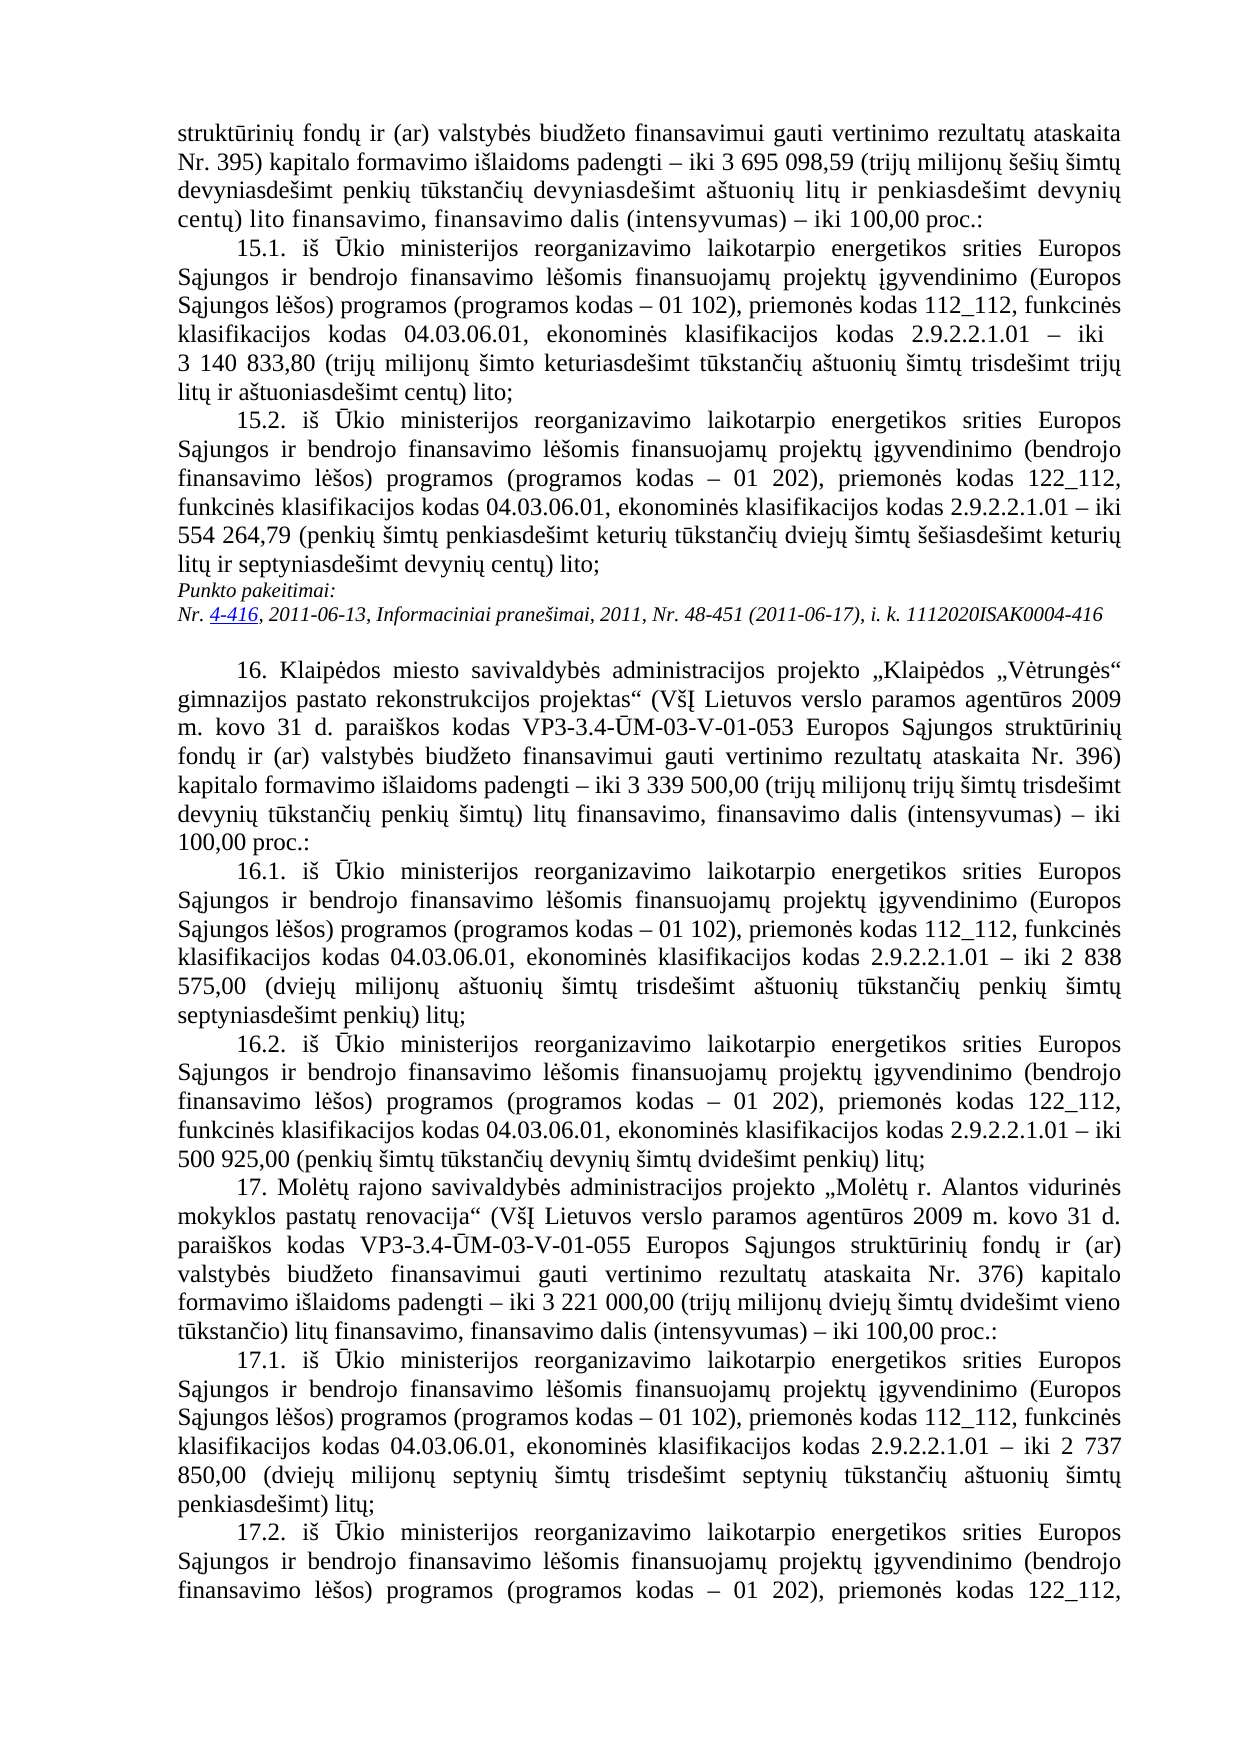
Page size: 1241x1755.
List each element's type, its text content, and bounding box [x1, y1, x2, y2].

text 16.1. iš Ūkio ministerijos reorganizavimo laikotarpio energetikos srities Europos Sąjungos ir bendrojo finansavimo lėšomis finansuojamų projektų įgyvendinimo (Europos Sąjungos lėšos) programos (programos kodas – 01 102), priemonės kodas 112_112, funkcinės klasifikacijos kodas 04.03.06.01, ekonominės klasifikacijos kodas 2.9.2.2.1.01 – iki 2 838 575,00 (dviejų milijonų aštuonių šimtų trisdešimt aštuonių tūkstančių penkių šimtų septyniasdešimt penkių) litų; [177, 856, 1122, 1029]
text 15.2. iš Ūkio ministerijos reorganizavimo laikotarpio energetikos srities Europos Sąjungos ir bendrojo finansavimo lėšomis finansuojamų projektų įgyvendinimo (bendrojo finansavimo lėšos) programos (programos kodas – 01 202), priemonės kodas 122_112, funkcinės klasifikacijos kodas 04.03.06.01, ekonominės klasifikacijos kodas 2.9.2.2.1.01 – iki 554 264,79 (penkių šimtų penkiasdešimt keturių tūkstančių dviejų šimtų šešiasdešimt keturių litų ir septyniasdešimt devynių centų) lito; [177, 406, 1122, 578]
text 16. Klaipėdos miesto savivaldybės administracijos projekto „Klaipėdos „Vėtrungės“ gimnazijos pastato rekonstrukcijos projektas“ (VšĮ Lietuvos verslo paramos agentūros 2009 m. kovo 31 d. paraiškos kodas VP3-3.4-ŪM-03-V-01-053 Europos Sąjungos struktūrinių fondų ir (ar) valstybės biudžeto finansavimui gauti vertinimo rezultatų ataskaita Nr. 396) kapitalo formavimo išlaidoms padengti – iki 3 339 500,00 (trijų milijonų trijų šimtų trisdešimt devynių tūkstančių penkių šimtų) litų finansavimo, finansavimo dalis (intensyvumas) – iki 100,00 proc.: [177, 655, 1122, 856]
text struktūrinių fondų ir (ar) valstybės biudžeto finansavimui gauti vertinimo rezultatų ataskaita Nr. 395) kapitalo formavimo išlaidoms padengti – iki 3 695 098,59 (trijų milijonų šešių šimtų devyniasdešimt penkių tūkstančių devyniasdešimt aštuonių litų ir penkiasdešimt devynių centų) lito finansavimo, finansavimo dalis (intensyvumas) – iki 100,00 proc.: [177, 118, 1122, 233]
text 15.1. iš Ūkio ministerijos reorganizavimo laikotarpio energetikos srities Europos Sąjungos ir bendrojo finansavimo lėšomis finansuojamų projektų įgyvendinimo (Europos Sąjungos lėšos) programos (programos kodas – 01 102), priemonės kodas 112_112, funkcinės klasifikacijos kodas 04.03.06.01, ekonominės klasifikacijos kodas 2.9.2.2.1.01 – iki 3 140 833,80 (trijų milijonų šimto keturiasdešimt tūkstančių aštuonių šimtų trisdešimt trijų litų ir aštuoniasdešimt centų) lito; [177, 233, 1122, 406]
text 16.2. iš Ūkio ministerijos reorganizavimo laikotarpio energetikos srities Europos Sąjungos ir bendrojo finansavimo lėšomis finansuojamų projektų įgyvendinimo (bendrojo finansavimo lėšos) programos (programos kodas – 01 202), priemonės kodas 122_112, funkcinės klasifikacijos kodas 04.03.06.01, ekonominės klasifikacijos kodas 2.9.2.2.1.01 – iki 500 925,00 (penkių šimtų tūkstančių devynių šimtų dvidešimt penkių) litų; [177, 1029, 1122, 1172]
text 17. Molėtų rajono savivaldybės administracijos projekto „Molėtų r. Alantos vidurinės mokyklos pastatų renovacija“ (VšĮ Lietuvos verslo paramos agentūros 2009 m. kovo 31 d. paraiškos kodas VP3-3.4-ŪM-03-V-01-055 Europos Sąjungos struktūrinių fondų ir (ar) valstybės biudžeto finansavimui gauti vertinimo rezultatų ataskaita Nr. 376) kapitalo formavimo išlaidoms padengti – iki 3 221 000,00 (trijų milijonų dviejų šimtų dvidešimt vieno tūkstančio) litų finansavimo, finansavimo dalis (intensyvumas) – iki 100,00 proc.: [177, 1172, 1122, 1345]
text Punkto pakeitimai: [177, 578, 1122, 602]
text 17.1. iš Ūkio ministerijos reorganizavimo laikotarpio energetikos srities Europos Sąjungos ir bendrojo finansavimo lėšomis finansuojamų projektų įgyvendinimo (Europos Sąjungos lėšos) programos (programos kodas – 01 102), priemonės kodas 112_112, funkcinės klasifikacijos kodas 04.03.06.01, ekonominės klasifikacijos kodas 2.9.2.2.1.01 – iki 2 737 850,00 (dviejų milijonų septynių šimtų trisdešimt septynių tūkstančių aštuonių šimtų penkiasdešimt) litų; [177, 1345, 1122, 1517]
text 17.2. iš Ūkio ministerijos reorganizavimo laikotarpio energetikos srities Europos Sąjungos ir bendrojo finansavimo lėšomis finansuojamų projektų įgyvendinimo (bendrojo finansavimo lėšos) programos (programos kodas – 01 202), priemonės kodas 122_112, [177, 1517, 1122, 1604]
text Nr. 4-416, 2011-06-13, Informaciniai pranešimai, 2011, Nr. 48-451 (2011-06-17), i. k. 1112020ISAK0004-416 [177, 602, 1122, 626]
